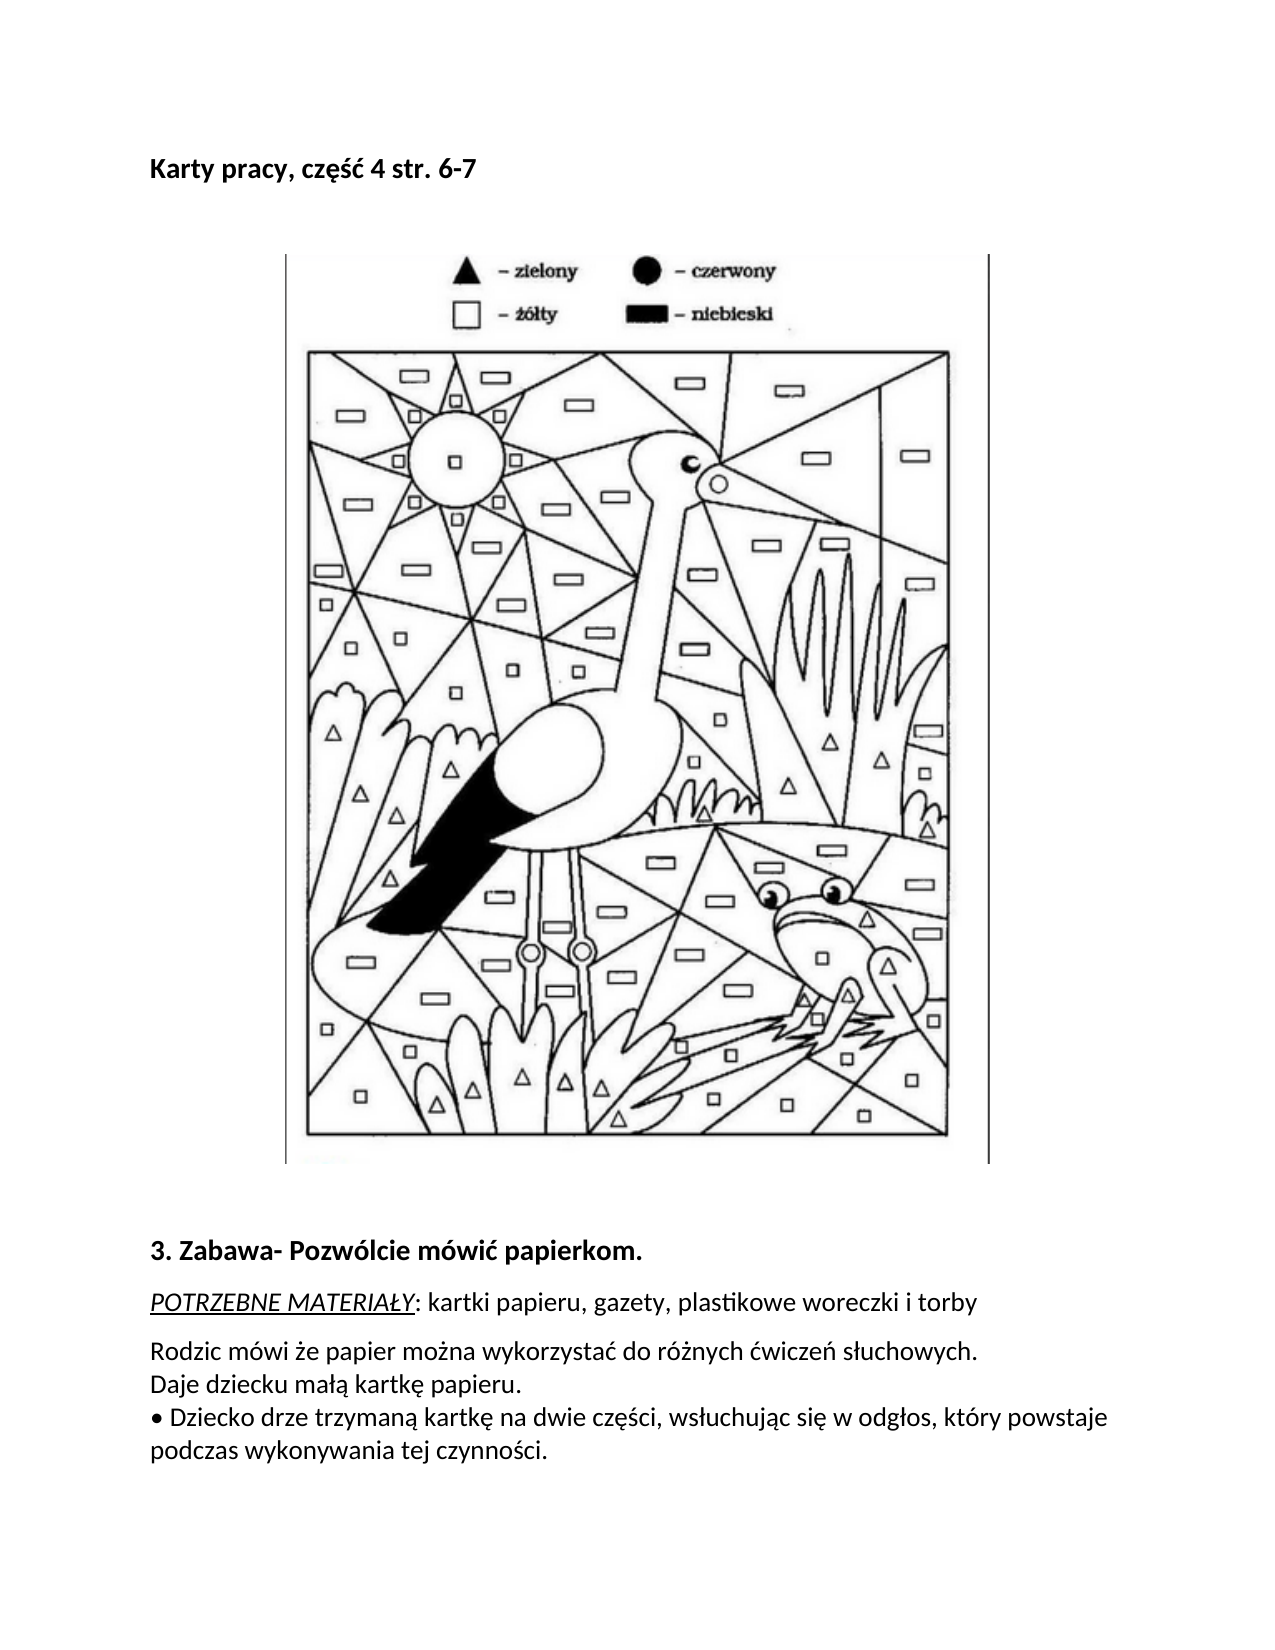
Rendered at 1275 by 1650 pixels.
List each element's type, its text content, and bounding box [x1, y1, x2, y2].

text 3. Zabawa- Pozwólcie mówić papierkom. [150, 1232, 1125, 1268]
text Rodzic mówi że papier można wykorzystać do różnych ćwiczeń słuchowych. [150, 1334, 1125, 1367]
text Daje dziecku małą kartkę papieru. [150, 1367, 1125, 1401]
text POTRZEBNE MATERIAŁY: kartki papieru, gazety, plastikowe woreczki i torby [150, 1285, 1125, 1318]
text Karty pracy, część 4 str. 6-7 [150, 150, 1125, 186]
text • Dziecko drze trzymaną kartkę na dwie części, wsłuchując się w odgłos, który powstaje podczas wykonywania tej czynności. [150, 1401, 1125, 1467]
